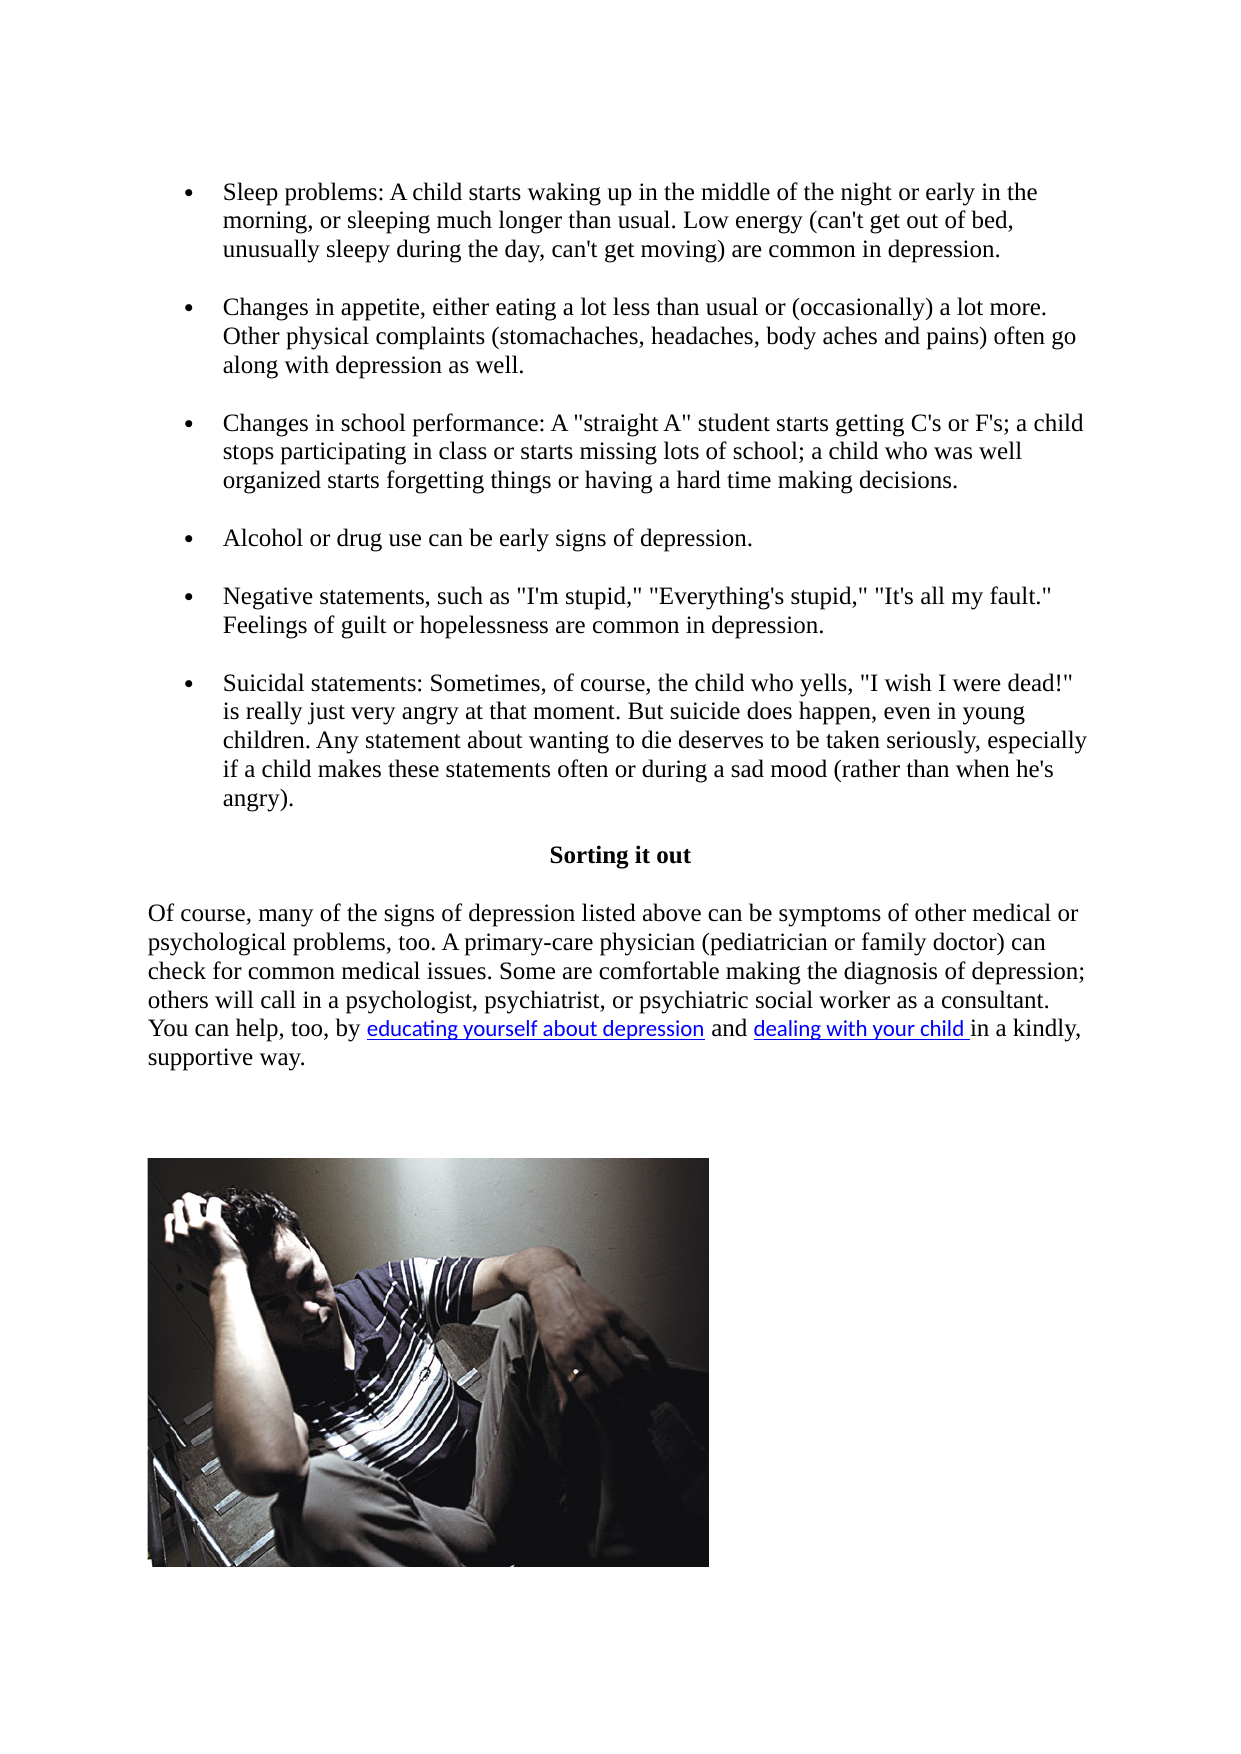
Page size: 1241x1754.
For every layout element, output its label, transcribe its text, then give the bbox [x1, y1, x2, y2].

picture [147, 1158, 709, 1567]
table_header Depression is a mental illness marked by negative moods (sadness or irritability) and a loss of the ability to enjoy life. In addition to these core symptoms, depression involves negative thoughts, changes in sleep, appetite, energy, and ability to concentrate. When they are depressed, school-age children often are irritable, rather than sad, but in other ways they experience depression just as older children and adults do. How common is depression? About 2 to 3 children out of 100 have clinical depression (major depression) at any given time. This makes depression much less common than asthma or allergies, but many times more common than, say, childhood diabetes or cancer. Up until puberty, depression occurs equally in boys and girls; after that, girls are more likely to develop it. Depression is largely an inherited condition, although a child's past and present experiences and relationships also play an important role. What does childhood depression look like? Any of these symptoms can be signs of depression: No Iframes Sadness or crying more than usual, lasting much of the day, several days of the week. (Note: Children who are depressed do not necessarily look sad all of the time.) Loss of interest: Things that used to be exciting, such as playing sports, baking cookies, or going on outings no longer spark any enthusiasm. If you ask, "Tell me something that's really fun to do," it's hard for a child with depression to answer. Irritability: Little disappointments spark big anger or distress; the child doesn't seem to be able to shrug off small frustrations. Pulling back from friends: A child stops going to friends' houses or having friends over. (Note: Many children like to have lots of time to themselves; depression is more of a concern if a child who was sociable changes into a loner.) Sleep problems: A child starts waking up in the middle of the night or early in the morning, or sleeping much longer than usual. Low energy (can't get out of bed, unusually sleepy during the day, can't get moving) are common in depression. Changes in appetite, either eating a lot less than usual or (occasionally) a lot more. Other physical complaints (stomachaches, headaches, body aches and pains) often go along with depression as well. Changes in school performance: A "straight A" student starts getting C's or F's; a child stops participating in class or starts missing lots of school; a child who was well organized starts forgetting things or having a hard time making decisions. Alcohol or drug use can be early signs of depression. Negative statements, such as "I'm stupid," "Everything's stupid," "It's all my fault." Feelings of guilt or hopelessness are common in depression. Suicidal statements: Sometimes, of course, the child who yells, "I wish I were dead!" is really just very angry at that moment. But suicide does happen, even in young children. Any statement about wanting to die deserves to be taken seriously, especially if a child makes these statements often or during a sad mood (rather than when he's angry). Sorting it out Of course, many of the signs of depression listed above can be symptoms of other medical or psychological problems, too. A primary-care physician (pediatrician or family doctor) can check for common medical issues. Some are comfortable making the diagnosis of depression; others will call in a psychologist, psychiatrist, or psychiatric social worker as a consultant. You can help, too, by educating yourself about depression and dealing with your child in a kindly, supportive way. [148, 148, 1093, 1158]
